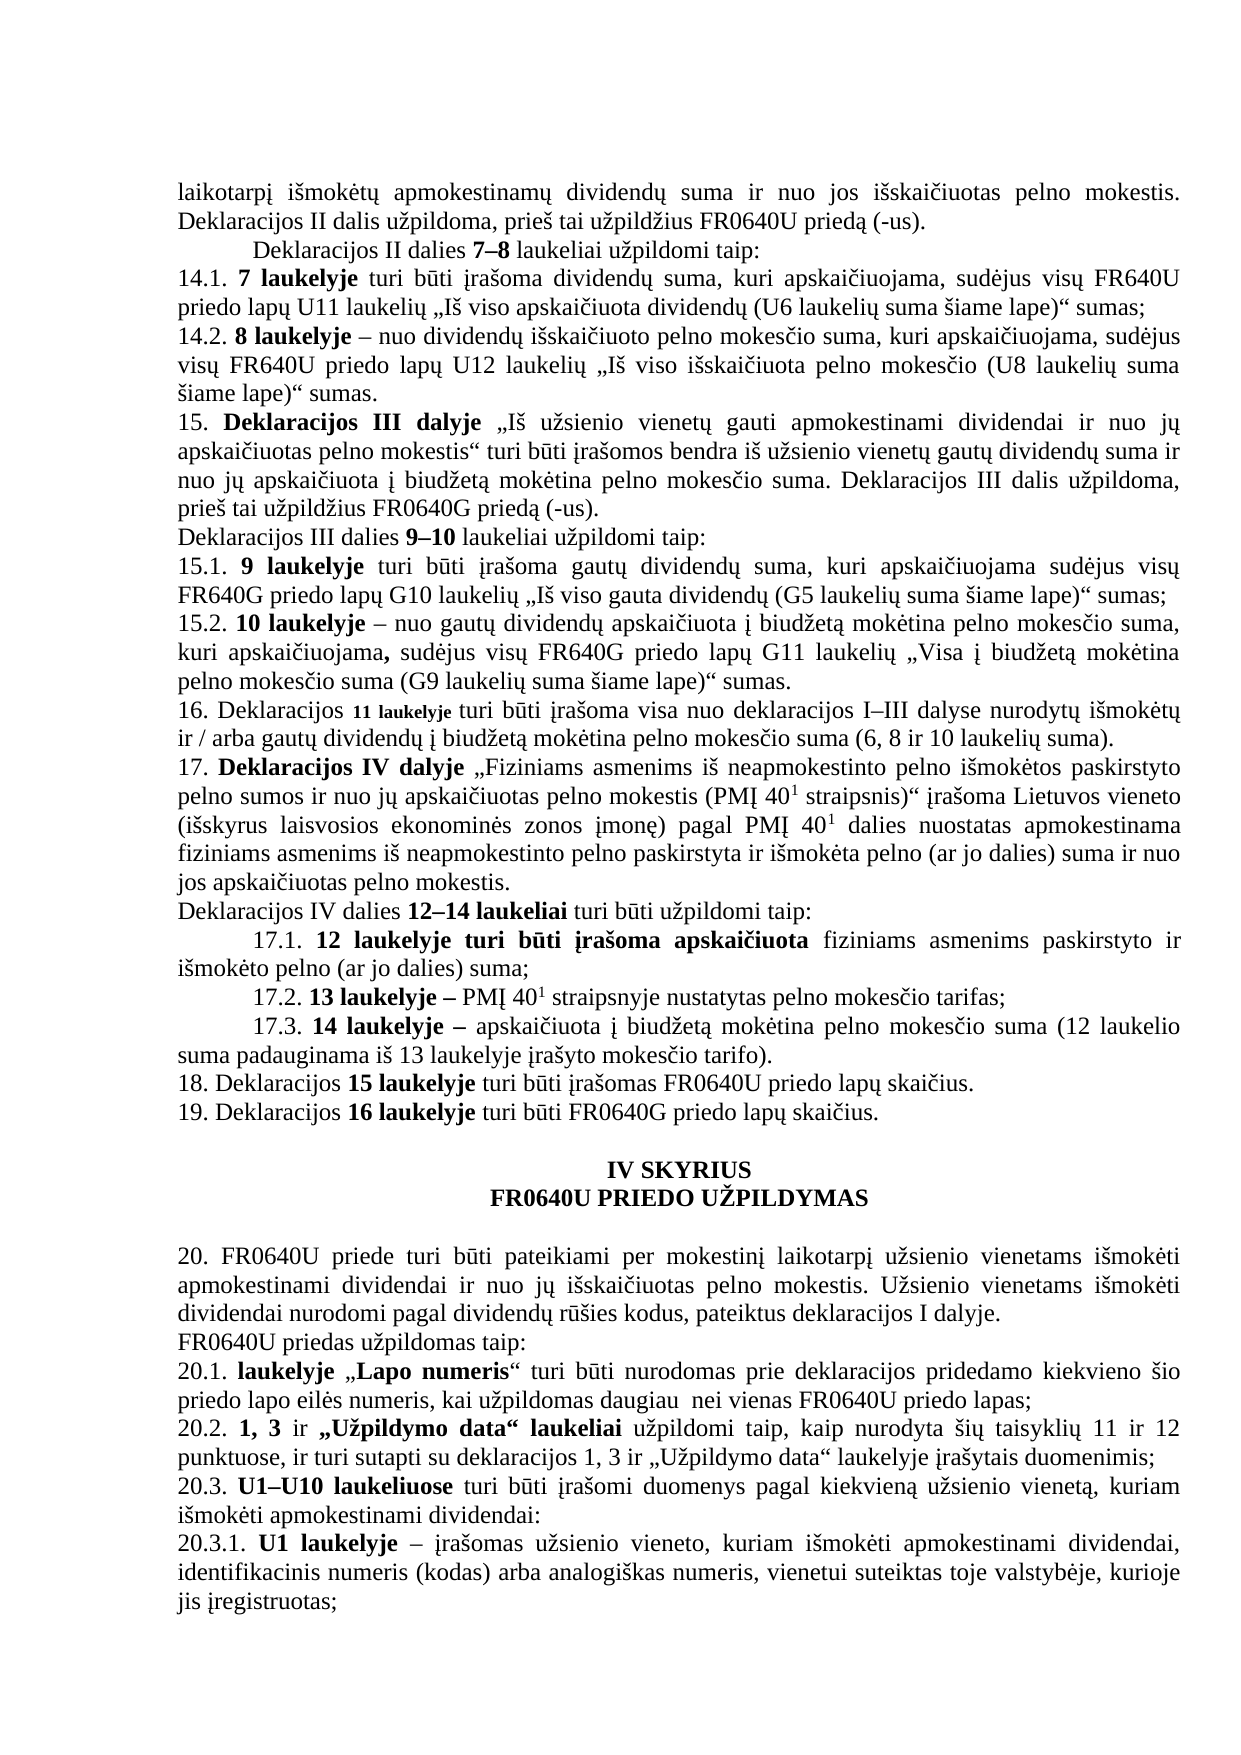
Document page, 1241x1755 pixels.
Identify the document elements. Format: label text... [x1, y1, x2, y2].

text FR0640U PRIEDO UŽPILDYMAS [177, 1183, 1181, 1212]
text 19. Deklaracijos 16 laukelyje turi būti FR0640G priedo lapų skaičius. [177, 1097, 1181, 1126]
text 20.3. U1–U10 laukeliuose turi būti įrašomi duomenys pagal kiekvieną užsienio vienetą, kuriam išmokėti apmokestinami dividendai: [177, 1471, 1181, 1528]
text 20. FR0640U priede turi būti pateikiami per mokestinį laikotarpį užsienio vienetams išmokėti apmokestinami dividendai ir nuo jų išskaičiuotas pelno mokestis. Užsienio vienetams išmokėti dividendai nurodomi pagal dividendų rūšies kodus, pateiktus deklaracijos I dalyje. [177, 1241, 1181, 1327]
text 20.3.1. U1 laukelyje – įrašomas užsienio vieneto, kuriam išmokėti apmokestinami dividendai, identifikacinis numeris (kodas) arba analogiškas numeris, vienetui suteiktas toje valstybėje, kurioje jis įregistruotas; [177, 1528, 1181, 1615]
text 20.2. 1, 3 ir „Užpildymo data“ laukeliai užpildomi taip, kaip nurodyta šių taisyklių 11 ir 12 punktuose, ir turi sutapti su deklaracijos 1, 3 ir „Užpildymo data“ laukelyje įrašytais duomenimis; [177, 1413, 1181, 1471]
text Deklaracijos II dalies 7–8 laukeliai užpildomi taip: [177, 235, 1181, 263]
text Deklaracijos III dalies 9–10 laukeliai užpildomi taip: [177, 522, 1181, 551]
text laikotarpį išmokėtų apmokestinamų dividendų suma ir nuo jos išskaičiuotas pelno mokestis. Deklaracijos II dalis užpildoma, prieš tai užpildžius FR0640U priedą (-us). [177, 177, 1181, 235]
text 16. Deklaracijos 11 laukelyje turi būti įrašoma visa nuo deklaracijos I–III dalyse nurodytų išmokėtų ir / arba gautų dividendų į biudžetą mokėtina pelno mokesčio suma (6, 8 ir 10 laukelių suma). [177, 695, 1181, 752]
text 20.1. laukelyje „Lapo numeris“ turi būti nurodomas prie deklaracijos pridedamo kiekvieno šio priedo lapo eilės numeris, kai užpildomas daugiau nei vienas FR0640U priedo lapas; [177, 1356, 1181, 1413]
text 17.3. 14 laukelyje – apskaičiuota į biudžetą mokėtina pelno mokesčio suma (12 laukelio suma padauginama iš 13 laukelyje įrašyto mokesčio tarifo). [177, 1011, 1181, 1068]
text 17.2. 13 laukelyje – PMĮ 401 straipsnyje nustatytas pelno mokesčio tarifas; [177, 982, 1181, 1011]
text 18. Deklaracijos 15 laukelyje turi būti įrašomas FR0640U priedo lapų skaičius. [177, 1068, 1181, 1097]
text IV SKYRIUS [177, 1155, 1181, 1183]
text Deklaracijos IV dalies 12–14 laukeliai turi būti užpildomi taip: [177, 896, 1181, 925]
text 17.1. 12 laukelyje turi būti įrašoma apskaičiuota fiziniams asmenims paskirstyto ir išmokėto pelno (ar jo dalies) suma; [177, 925, 1181, 982]
text 17. Deklaracijos IV dalyje „Fiziniams asmenims iš neapmokestinto pelno išmokėtos paskirstyto pelno sumos ir nuo jų apskaičiuotas pelno mokestis (PMĮ 401 straipsnis)“ įrašoma Lietuvos vieneto (išskyrus laisvosios ekonominės zonos įmonę) pagal PMĮ 401 dalies nuostatas apmokestinama fiziniams asmenims iš neapmokestinto pelno paskirstyta ir išmokėta pelno (ar jo dalies) suma ir nuo jos apskaičiuotas pelno mokestis. [177, 752, 1181, 896]
text 14.2. 8 laukelyje – nuo dividendų išskaičiuoto pelno mokesčio suma, kuri apskaičiuojama, sudėjus visų FR640U priedo lapų U12 laukelių „Iš viso išskaičiuota pelno mokesčio (U8 laukelių suma šiame lape)“ sumas. [177, 321, 1181, 407]
text 15. Deklaracijos III dalyje „Iš užsienio vienetų gauti apmokestinami dividendai ir nuo jų apskaičiuotas pelno mokestis“ turi būti įrašomos bendra iš užsienio vienetų gautų dividendų suma ir nuo jų apskaičiuota į biudžetą mokėtina pelno mokesčio suma. Deklaracijos III dalis užpildoma, prieš tai užpildžius FR0640G priedą (-us). [177, 407, 1181, 522]
text 15.1. 9 laukelyje turi būti įrašoma gautų dividendų suma, kuri apskaičiuojama sudėjus visų FR640G priedo lapų G10 laukelių „Iš viso gauta dividendų (G5 laukelių suma šiame lape)“ sumas; [177, 551, 1181, 608]
text FR0640U priedas užpildomas taip: [177, 1327, 1181, 1356]
text 15.2. 10 laukelyje – nuo gautų dividendų apskaičiuota į biudžetą mokėtina pelno mokesčio suma, kuri apskaičiuojama, sudėjus visų FR640G priedo lapų G11 laukelių „Visa į biudžetą mokėtina pelno mokesčio suma (G9 laukelių suma šiame lape)“ sumas. [177, 608, 1181, 695]
text 14.1. 7 laukelyje turi būti įrašoma dividendų suma, kuri apskaičiuojama, sudėjus visų FR640U priedo lapų U11 laukelių „Iš viso apskaičiuota dividendų (U6 laukelių suma šiame lape)“ sumas; [177, 263, 1181, 321]
